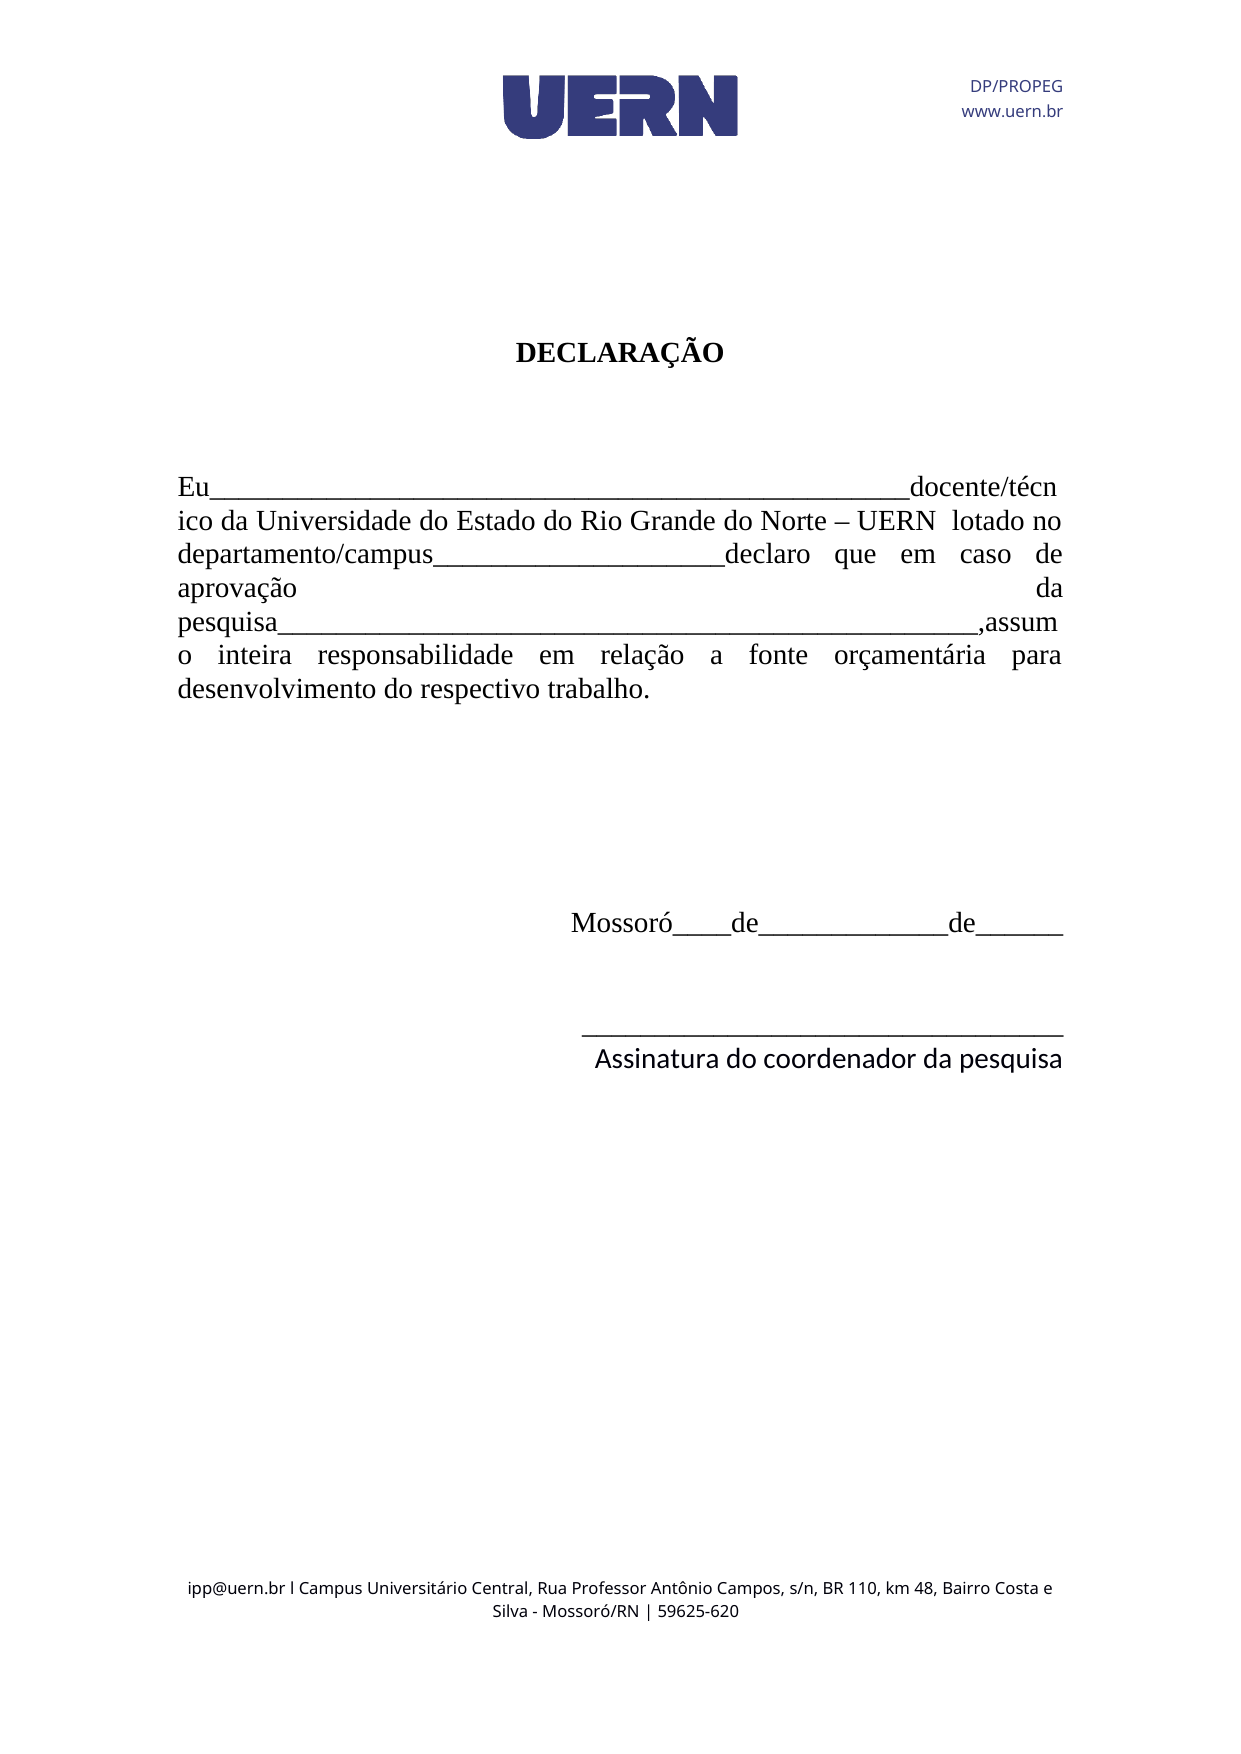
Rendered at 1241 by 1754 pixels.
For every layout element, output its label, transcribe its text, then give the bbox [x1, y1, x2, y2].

text DP/PROPEG [739, 75, 1063, 98]
text [177, 75, 501, 98]
text www.uern.br [739, 99, 1063, 122]
picture [501, 74, 739, 175]
text Assinatura do coordenador da pesquisa [177, 1040, 1063, 1075]
text Mossoró____de_____________de______ [177, 906, 1063, 939]
text Eu________________________________________________docente/técnico da Universidade do Estado do Rio Grande do Norte – UERN lotado no departamento/campus____________________declaro que em caso de aprovação da pesquisa________________________________________________,assumo inteira responsabilidade em relação a fonte orçamentária para desenvolvimento do respectivo trabalho. [177, 436, 1063, 704]
text _________________________________ [177, 1006, 1063, 1040]
text DECLARAÇÃO [177, 335, 1063, 369]
text [177, 99, 501, 122]
